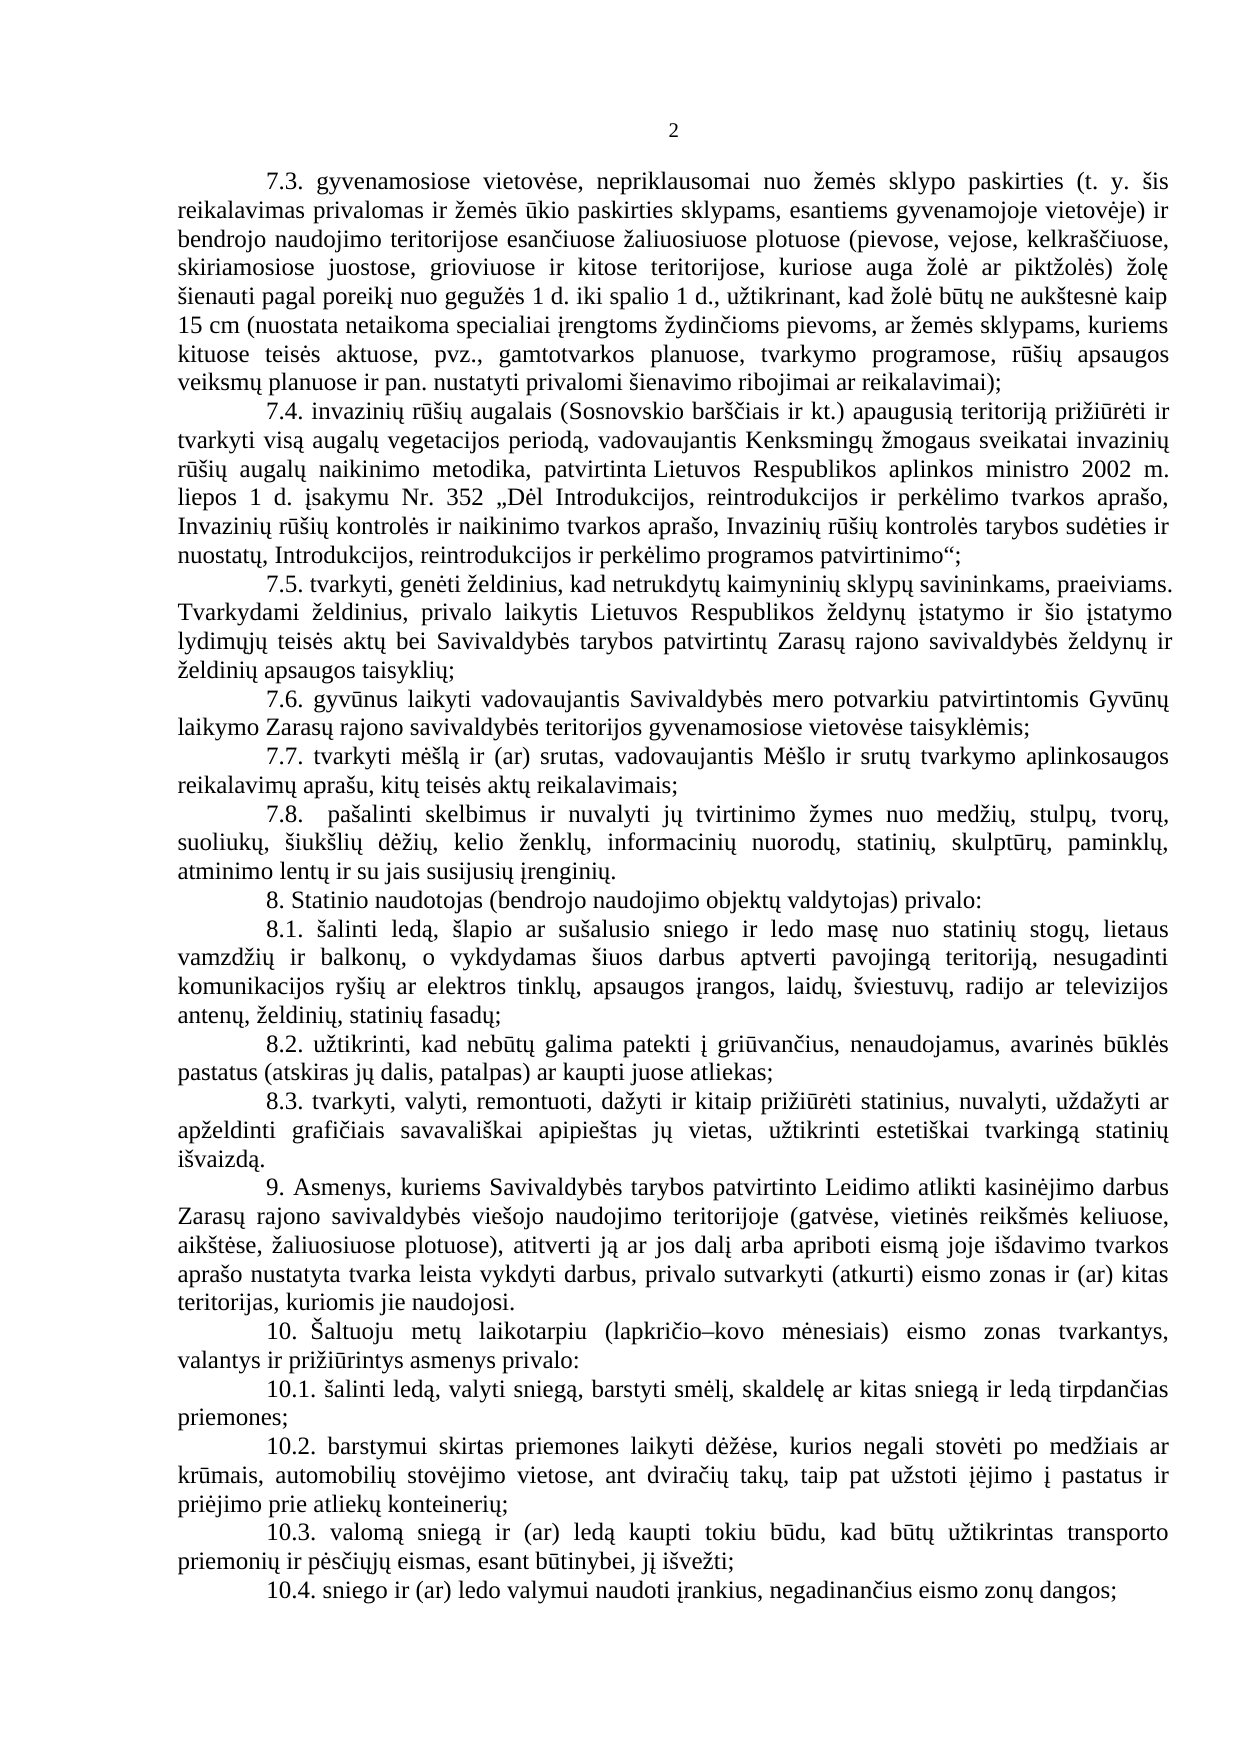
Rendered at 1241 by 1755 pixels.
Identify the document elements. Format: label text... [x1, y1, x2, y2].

text 8.1. šalinti ledą, šlapio ar sušalusio sniego ir ledo masę nuo statinių stogų, lietaus vamzdžių ir balkonų, o vykdydamas šiuos darbus aptverti pavojingą teritoriją, nesugadinti komunikacijos ryšių ar elektros tinklų, apsaugos įrangos, laidų, šviestuvų, radijo ar televizijos antenų, želdinių, statinių fasadų; [177, 914, 1170, 1029]
text 7.8. pašalinti skelbimus ir nuvalyti jų tvirtinimo žymes nuo medžių, stulpų, tvorų, suoliukų, šiukšlių dėžių, kelio ženklų, informacinių nuorodų, statinių, skulptūrų, paminklų, atminimo lentų ir su jais susijusių įrenginių. [177, 799, 1170, 885]
text 7.3. gyvenamosiose vietovėse, nepriklausomai nuo žemės sklypo paskirties (t. y. šis reikalavimas privalomas ir žemės ūkio paskirties sklypams, esantiems gyvenamojoje vietovėje) ir bendrojo naudojimo teritorijose esančiuose žaliuosiuose plotuose (pievose, vejose, kelkraščiuose, skiriamosiose juostose, grioviuose ir kitose teritorijose, kuriose auga žolė ar piktžolės) žolę šienauti pagal poreikį nuo gegužės 1 d. iki spalio 1 d., užtikrinant, kad žolė būtų ne aukštesnė kaip 15 cm (nuostata netaikoma specialiai įrengtoms žydinčioms pievoms, ar žemės sklypams, kuriems kituose teisės aktuose, pvz., gamtotvarkos planuose, tvarkymo programose, rūšių apsaugos veiksmų planuose ir pan. nustatyti privalomi šienavimo ribojimai ar reikalavimai); [177, 166, 1170, 396]
text 8.3. tvarkyti, valyti, remontuoti, dažyti ir kitaip prižiūrėti statinius, nuvalyti, uždažyti ar apželdinti grafičiais savavališkai apipieštas jų vietas, užtikrinti estetiškai tvarkingą statinių išvaizdą. [177, 1086, 1170, 1172]
text 7.6. gyvūnus laikyti vadovaujantis Savivaldybės mero potvarkiu patvirtintomis Gyvūnų laikymo Zarasų rajono savivaldybės teritorijos gyvenamosiose vietovėse taisyklėmis; [177, 684, 1170, 741]
text 10.2. barstymui skirtas priemones laikyti dėžėse, kurios negali stovėti po medžiais ar krūmais, automobilių stovėjimo vietose, ant dviračių takų, taip pat užstoti įėjimo į pastatus ir priėjimo prie atliekų konteinerių; [177, 1431, 1170, 1517]
text 9. Asmenys, kuriems Savivaldybės tarybos patvirtinto Leidimo atlikti kasinėjimo darbus Zarasų rajono savivaldybės viešojo naudojimo teritorijoje (gatvėse, vietinės reikšmės keliuose, aikštėse, žaliuosiuose plotuose), atitverti ją ar jos dalį arba apriboti eismą joje išdavimo tvarkos aprašo nustatyta tvarka leista vykdyti darbus, privalo sutvarkyti (atkurti) eismo zonas ir (ar) kitas teritorijas, kuriomis jie naudojosi. [177, 1172, 1170, 1316]
text 10.1. šalinti ledą, valyti sniegą, barstyti smėlį, skaldelę ar kitas sniegą ir ledą tirpdančias priemones; [177, 1374, 1170, 1431]
text 10.4. sniego ir (ar) ledo valymui naudoti įrankius, negadinančius eismo zonų dangos; [177, 1575, 1170, 1604]
text 7.5. tvarkyti, genėti želdinius, kad netrukdytų kaimyninių sklypų savininkams, praeiviams. Tvarkydami želdinius, privalo laikytis Lietuvos Respublikos želdynų įstatymo ir šio įstatymo lydimųjų teisės aktų bei Savivaldybės tarybos patvirtintų Zarasų rajono savivaldybės želdynų ir želdinių apsaugos taisyklių; [177, 569, 1173, 684]
text 8.2. užtikrinti, kad nebūtų galima patekti į griūvančius, nenaudojamus, avarinės būklės pastatus (atskiras jų dalis, patalpas) ar kaupti juose atliekas; [177, 1029, 1170, 1086]
text 10. Šaltuoju metų laikotarpiu (lapkričio–kovo mėnesiais) eismo zonas tvarkantys, valantys ir prižiūrintys asmenys privalo: [177, 1316, 1170, 1374]
text 7.7. tvarkyti mėšlą ir (ar) srutas, vadovaujantis Mėšlo ir srutų tvarkymo aplinkosaugos reikalavimų aprašu, kitų teisės aktų reikalavimais; [177, 741, 1170, 799]
text 10.3. valomą sniegą ir (ar) ledą kaupti tokiu būdu, kad būtų užtikrintas transporto priemonių ir pėsčiųjų eismas, esant būtinybei, jį išvežti; [177, 1517, 1170, 1575]
text 8. Statinio naudotojas (bendrojo naudojimo objektų valdytojas) privalo: [177, 885, 1170, 914]
text 7.4. invazinių rūšių augalais (Sosnovskio barščiais ir kt.) apaugusią teritoriją prižiūrėti ir tvarkyti visą augalų vegetacijos periodą, vadovaujantis Kenksmingų žmogaus sveikatai invazinių rūšių augalų naikinimo metodika, patvirtinta Lietuvos Respublikos aplinkos ministro 2002 m. liepos 1 d. įsakymu Nr. 352 „Dėl Introdukcijos, reintrodukcijos ir perkėlimo tvarkos aprašo, Invazinių rūšių kontrolės ir naikinimo tvarkos aprašo, Invazinių rūšių kontrolės tarybos sudėties ir nuostatų, Introdukcijos, reintrodukcijos ir perkėlimo programos patvirtinimo“; [177, 396, 1170, 569]
